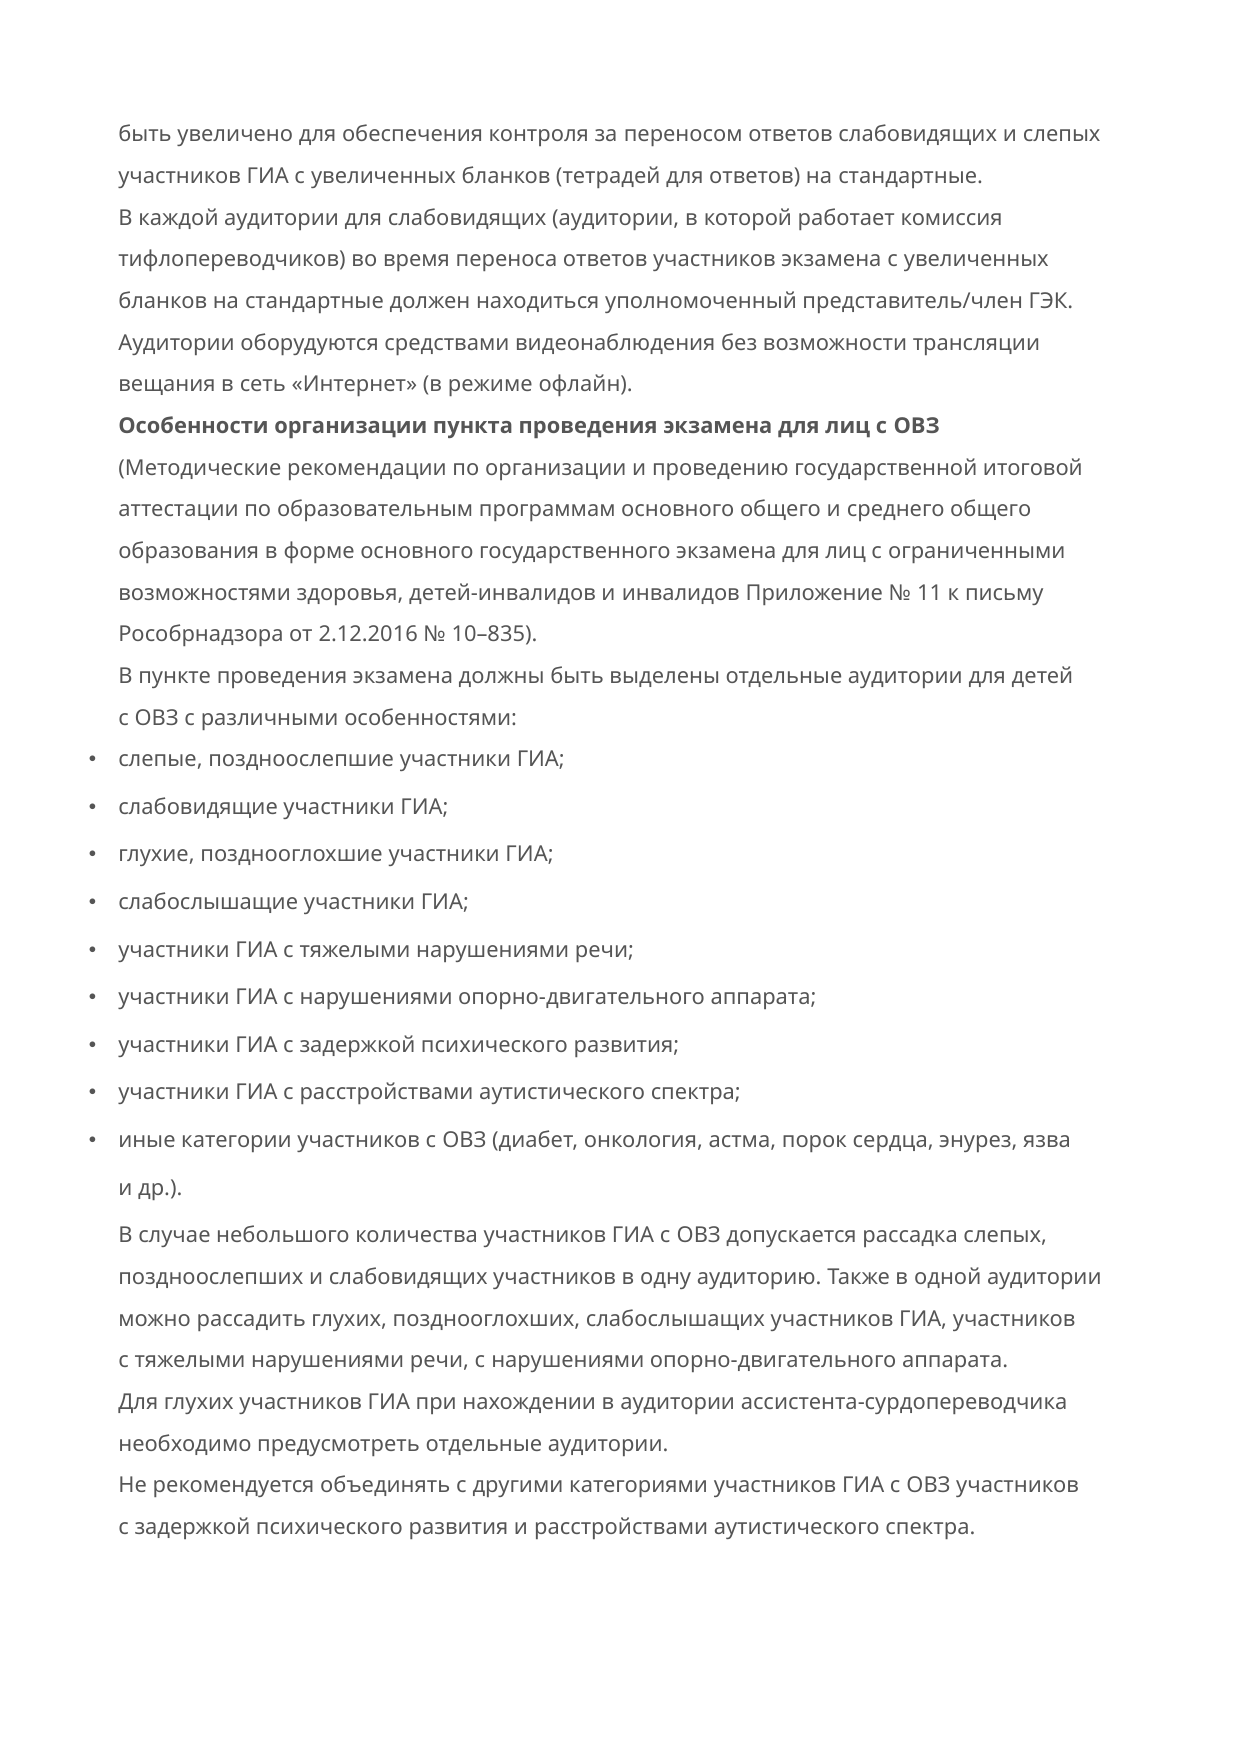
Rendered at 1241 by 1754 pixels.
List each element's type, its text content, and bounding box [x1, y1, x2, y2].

text В пункте проведения экзамена должны быть выделены отдельные аудитории для детей с ОВЗ с различными особенностями: [118, 660, 1122, 731]
text Для глухих участников ГИА при нахождении в аудитории ассистента-сурдопереводчика необходимо предусмотреть отдельные аудитории. [118, 1386, 1122, 1457]
list глухие, позднооглохшие участники ГИА; [118, 838, 1122, 868]
list иные категории участников с ОВЗ (диабет, онкология, астма, порок сердца, энурез, язва и др.). [118, 1124, 1122, 1201]
list слабовидящие участники ГИА; [118, 791, 1122, 821]
text В случае небольшого количества участников ГИА с ОВЗ допускается рассадка слепых, поздноослепших и слабовидящих участников в одну аудиторию. Также в одной аудитории можно рассадить глухих, позднооглохших, слабослышащих участников ГИА, участников с тяжелыми нарушениями речи, с нарушениями опорно-двигательного аппарата. [118, 1219, 1122, 1374]
text Особенности организации пункта проведения экзамена для лиц с ОВЗ [118, 410, 1122, 439]
text В каждой аудитории для слабовидящих (аудитории, в которой работает комиссия тифлопереводчиков) во время переноса ответов участников экзамена с увеличенных бланков на стандартные должен находиться уполномоченный представитель/член ГЭК. Аудитории оборудуются средствами видеонаблюдения без возможности трансляции вещания в сеть «Интернет» (в режиме офлайн). [118, 201, 1122, 398]
list участники ГИА с тяжелыми нарушениями речи; [118, 933, 1122, 963]
list участники ГИА с нарушениями опорно-двигательного аппарата; [118, 981, 1122, 1011]
list участники ГИА с задержкой психического развития; [118, 1029, 1122, 1058]
text Не рекомендуется объединять с другими категориями участников ГИА с ОВЗ участников с задержкой психического развития и расстройствами аутистического спектра. [118, 1469, 1122, 1541]
text быть увеличено для обеспечения контроля за переносом ответов слабовидящих и слепых участников ГИА с увеличенных бланков (тетрадей для ответов) на стандартные. [118, 118, 1122, 189]
list слепые, поздноослепшие участники ГИА; [118, 743, 1122, 773]
list участники ГИА с расстройствами аутистического спектра; [118, 1076, 1122, 1106]
text (Методические рекомендации по организации и проведению государственной итоговой аттестации по образовательным программам основного общего и среднего общего образования в форме основного государственного экзамена для лиц с ограниченными возможностями здоровья, детей-инвалидов и инвалидов Приложение № 11 к письму Рособрнадзора от 2.12.2016 № 10–835). [118, 451, 1122, 648]
list слабослышащие участники ГИА; [118, 886, 1122, 916]
